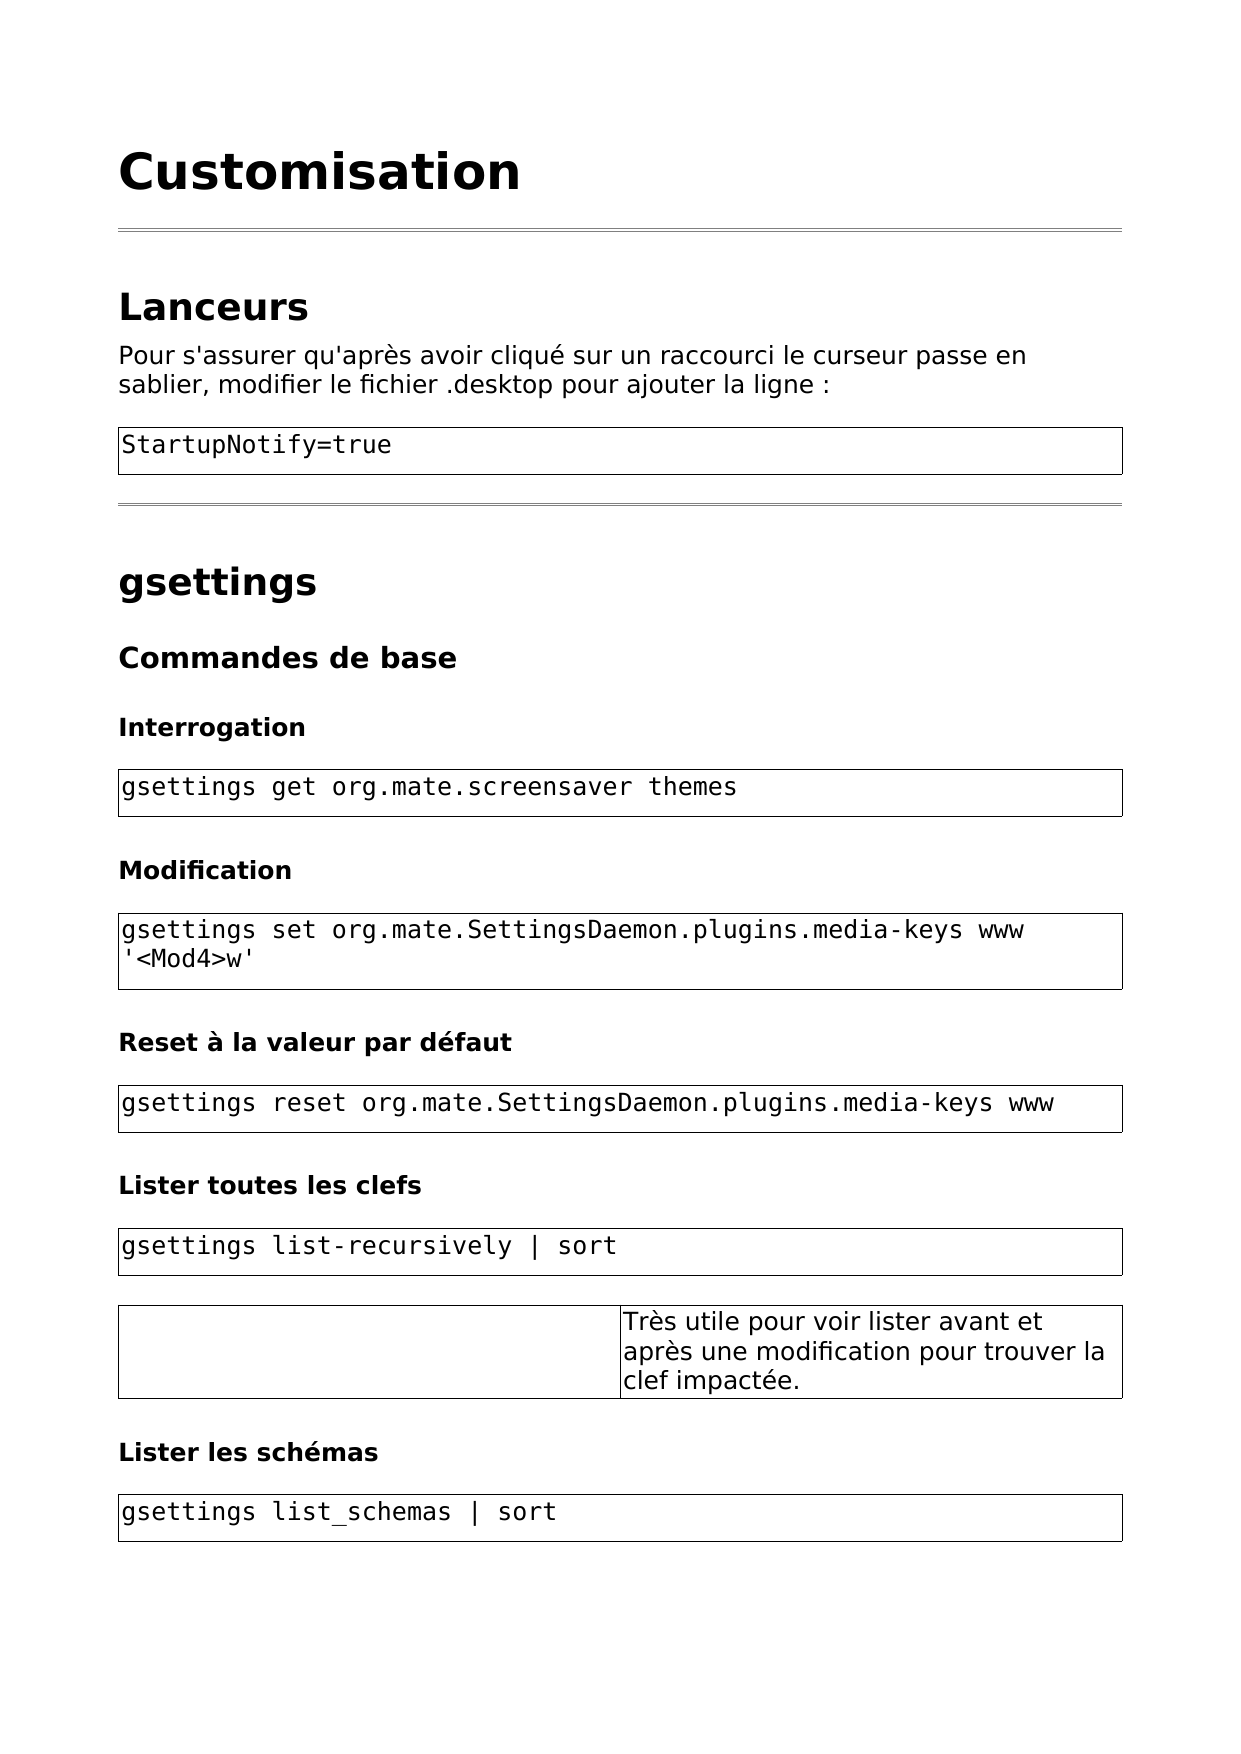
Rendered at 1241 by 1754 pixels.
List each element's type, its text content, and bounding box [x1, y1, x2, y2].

subtitle Lister les schémas [118, 1438, 1122, 1467]
subtitle gsettings [118, 560, 1122, 604]
subtitle Lister toutes les clefs [118, 1172, 1122, 1201]
table_header StartupNotify=true [119, 428, 1122, 474]
subtitle Interrogation [118, 713, 1122, 742]
text Pour s'assurer qu'après avoir cliqué sur un raccourci le curseur passe en sablier, modifier le fichier .desktop pour ajouter la ligne : [118, 341, 1122, 400]
table_header Très utile pour voir lister avant et après une modification pour trouver la clef impactée. [621, 1306, 1122, 1398]
table_header gsettings list-recursively | sort [119, 1229, 1122, 1275]
table_header gsettings set org.mate.SettingsDaemon.plugins.media-keys www '<Mod4>w' [119, 914, 1122, 988]
table_header gsettings get org.mate.screensaver themes [119, 770, 1122, 816]
subtitle Commandes de base [118, 641, 1122, 675]
table_header gsettings list_schemas | sort [119, 1495, 1122, 1541]
table_header [119, 1306, 620, 1398]
subtitle Customisation [118, 143, 1122, 201]
subtitle Lanceurs [118, 285, 1122, 329]
subtitle Reset à la valeur par défaut [118, 1028, 1122, 1057]
table_header gsettings reset org.mate.SettingsDaemon.plugins.media-keys www [119, 1086, 1122, 1132]
subtitle Modification [118, 856, 1122, 885]
